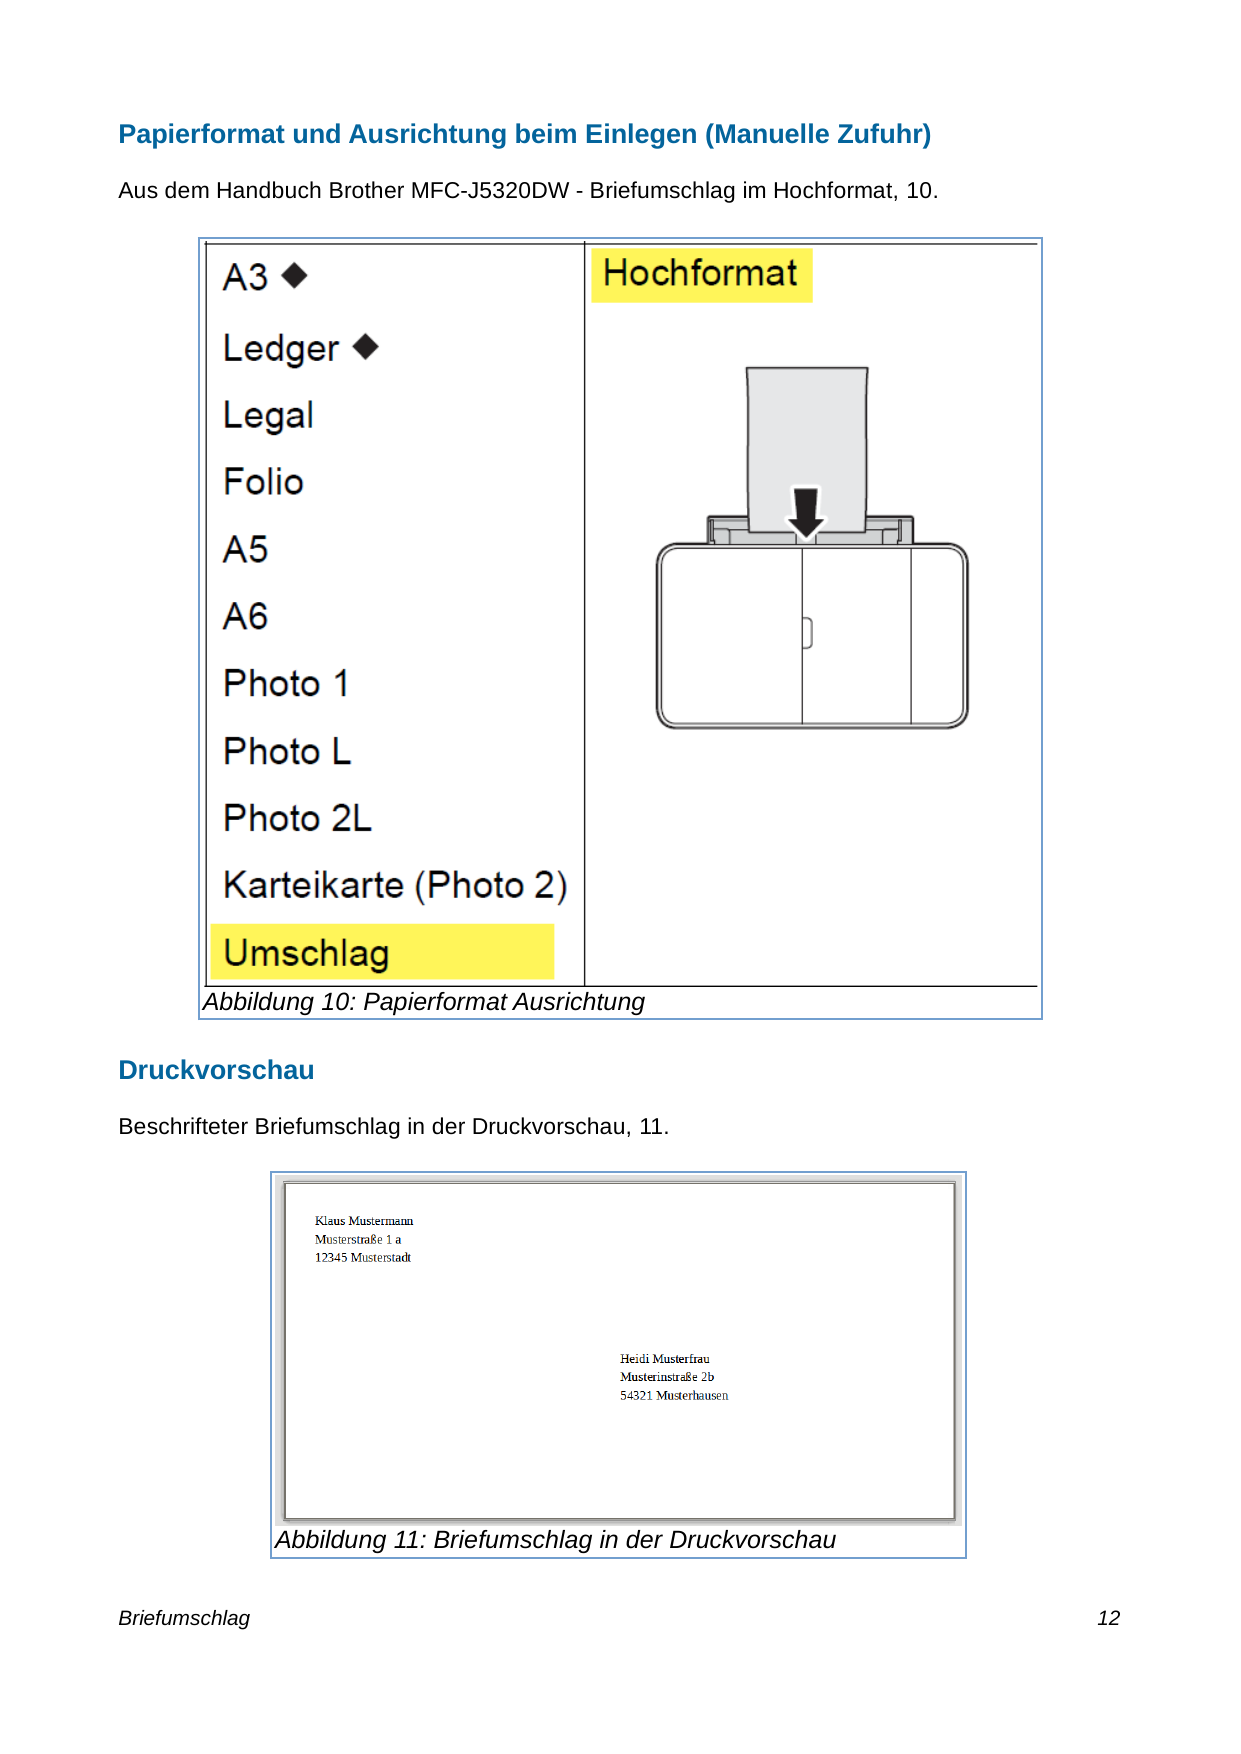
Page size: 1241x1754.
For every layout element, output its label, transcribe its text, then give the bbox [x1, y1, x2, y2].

text Beschrifteter Briefumschlag in der Druckvorschau, Abbildung 11. [272, 1173, 965, 1557]
picture [202, 241, 1038, 987]
text Beschrifteter Briefumschlag in der Druckvorschau, Abbildung 11. [118, 1112, 1122, 1139]
text Aus dem Handbuch Brother MFC-J5320DW - Briefumschlag im Hochformat, Abbildung 10. [118, 176, 1122, 203]
text Abbildung 11: Briefumschlag in der Druckvorschau [275, 1526, 962, 1554]
subtitle Druckvorschau [118, 235, 1122, 1085]
text Abbildung 10: Papierformat Ausrichtung [203, 987, 1038, 1015]
subtitle Papierformat und Ausrichtung beim Einlegen (Manuelle Zufuhr) [118, 118, 1122, 149]
picture [275, 1175, 962, 1526]
